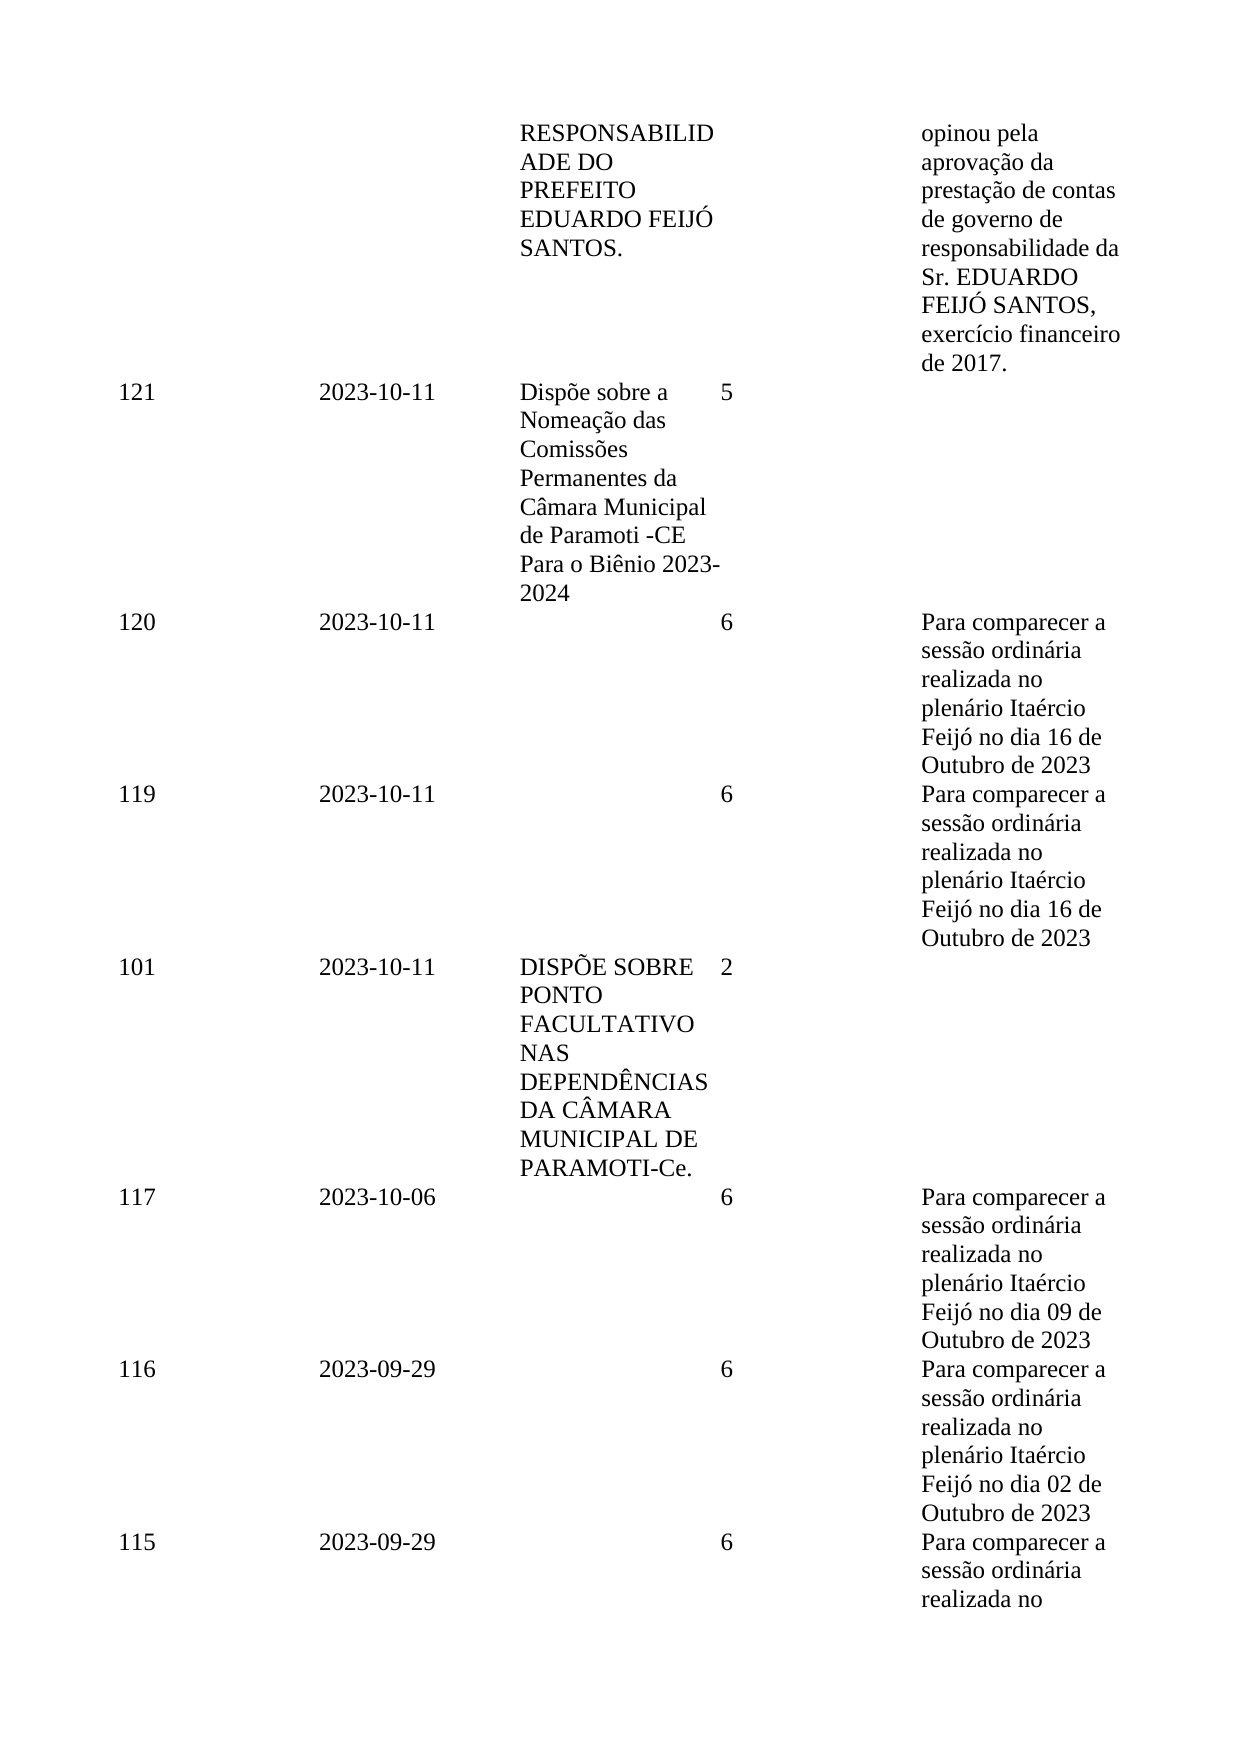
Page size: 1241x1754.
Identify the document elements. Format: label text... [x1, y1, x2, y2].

table_cell Para comparecer a sessão ordinária realizada no plenário Itaércio Feijó no dia 09 de Outubro de 2023 [921, 1182, 1122, 1354]
table_cell 6 [720, 1182, 921, 1354]
table_cell [520, 607, 720, 779]
table_cell 6 [720, 779, 921, 952]
table_cell 2023-10-11 [319, 377, 519, 607]
table_cell 5 [720, 377, 921, 607]
table_cell [520, 779, 720, 952]
table_cell DISPÕE SOBRE PONTO FACULTATIVO NAS DEPENDÊNCIAS DA CÂMARA MUNICIPAL DE PARAMOTI-Ce. [520, 952, 720, 1182]
table_cell 2023-09-29 [319, 1354, 519, 1527]
table_cell 2023-10-11 [319, 952, 519, 1182]
table_cell 2023-10-11 [319, 607, 519, 779]
table_cell 116 [118, 1354, 319, 1527]
table_cell [720, 118, 921, 377]
table_cell 119 [118, 779, 319, 952]
table_cell 120 [118, 607, 319, 779]
table_cell 6 [720, 1527, 921, 1613]
table_cell [118, 118, 319, 377]
table_cell 2023-09-29 [319, 1527, 519, 1613]
table_cell Para comparecer a sessão ordinária realizada no plenário Itaércio Feijó no dia 16 de Outubro de 2023 [921, 607, 1122, 779]
table_cell 117 [118, 1182, 319, 1354]
table_cell Para comparecer a sessão ordinária realizada no plenário Itaércio Feijó no dia 16 de Outubro de 2023 [921, 779, 1122, 952]
table_cell Para comparecer a sessão ordinária realizada no [921, 1527, 1122, 1613]
table_cell 6 [720, 607, 921, 779]
table_cell opinou pela aprovação da prestação de contas de governo de responsabilidade da Sr. EDUARDO FEIJÓ SANTOS, exercício financeiro de 2017. [921, 118, 1122, 377]
table_cell [520, 1527, 720, 1613]
table_cell Para comparecer a sessão ordinária realizada no plenário Itaércio Feijó no dia 02 de Outubro de 2023 [921, 1354, 1122, 1527]
table_cell 101 [118, 952, 319, 1182]
table_cell 2023-10-11 [319, 779, 519, 952]
table_cell 115 [118, 1527, 319, 1613]
table_cell [921, 377, 1122, 607]
table_cell 121 [118, 377, 319, 607]
table_cell 6 [720, 1354, 921, 1527]
table_cell RESPONSABILIDADE DO PREFEITO EDUARDO FEIJÓ SANTOS. [520, 118, 720, 377]
table_cell 2 [720, 952, 921, 1182]
table_cell 2023-10-06 [319, 1182, 519, 1354]
table_cell [520, 1182, 720, 1354]
table_cell [520, 1354, 720, 1527]
table_cell [921, 952, 1122, 1182]
table_cell Dispõe sobre a Nomeação das Comissões Permanentes da Câmara Municipal de Paramoti -CE Para o Biênio 2023- 2024 [520, 377, 720, 607]
table_cell [319, 118, 519, 377]
